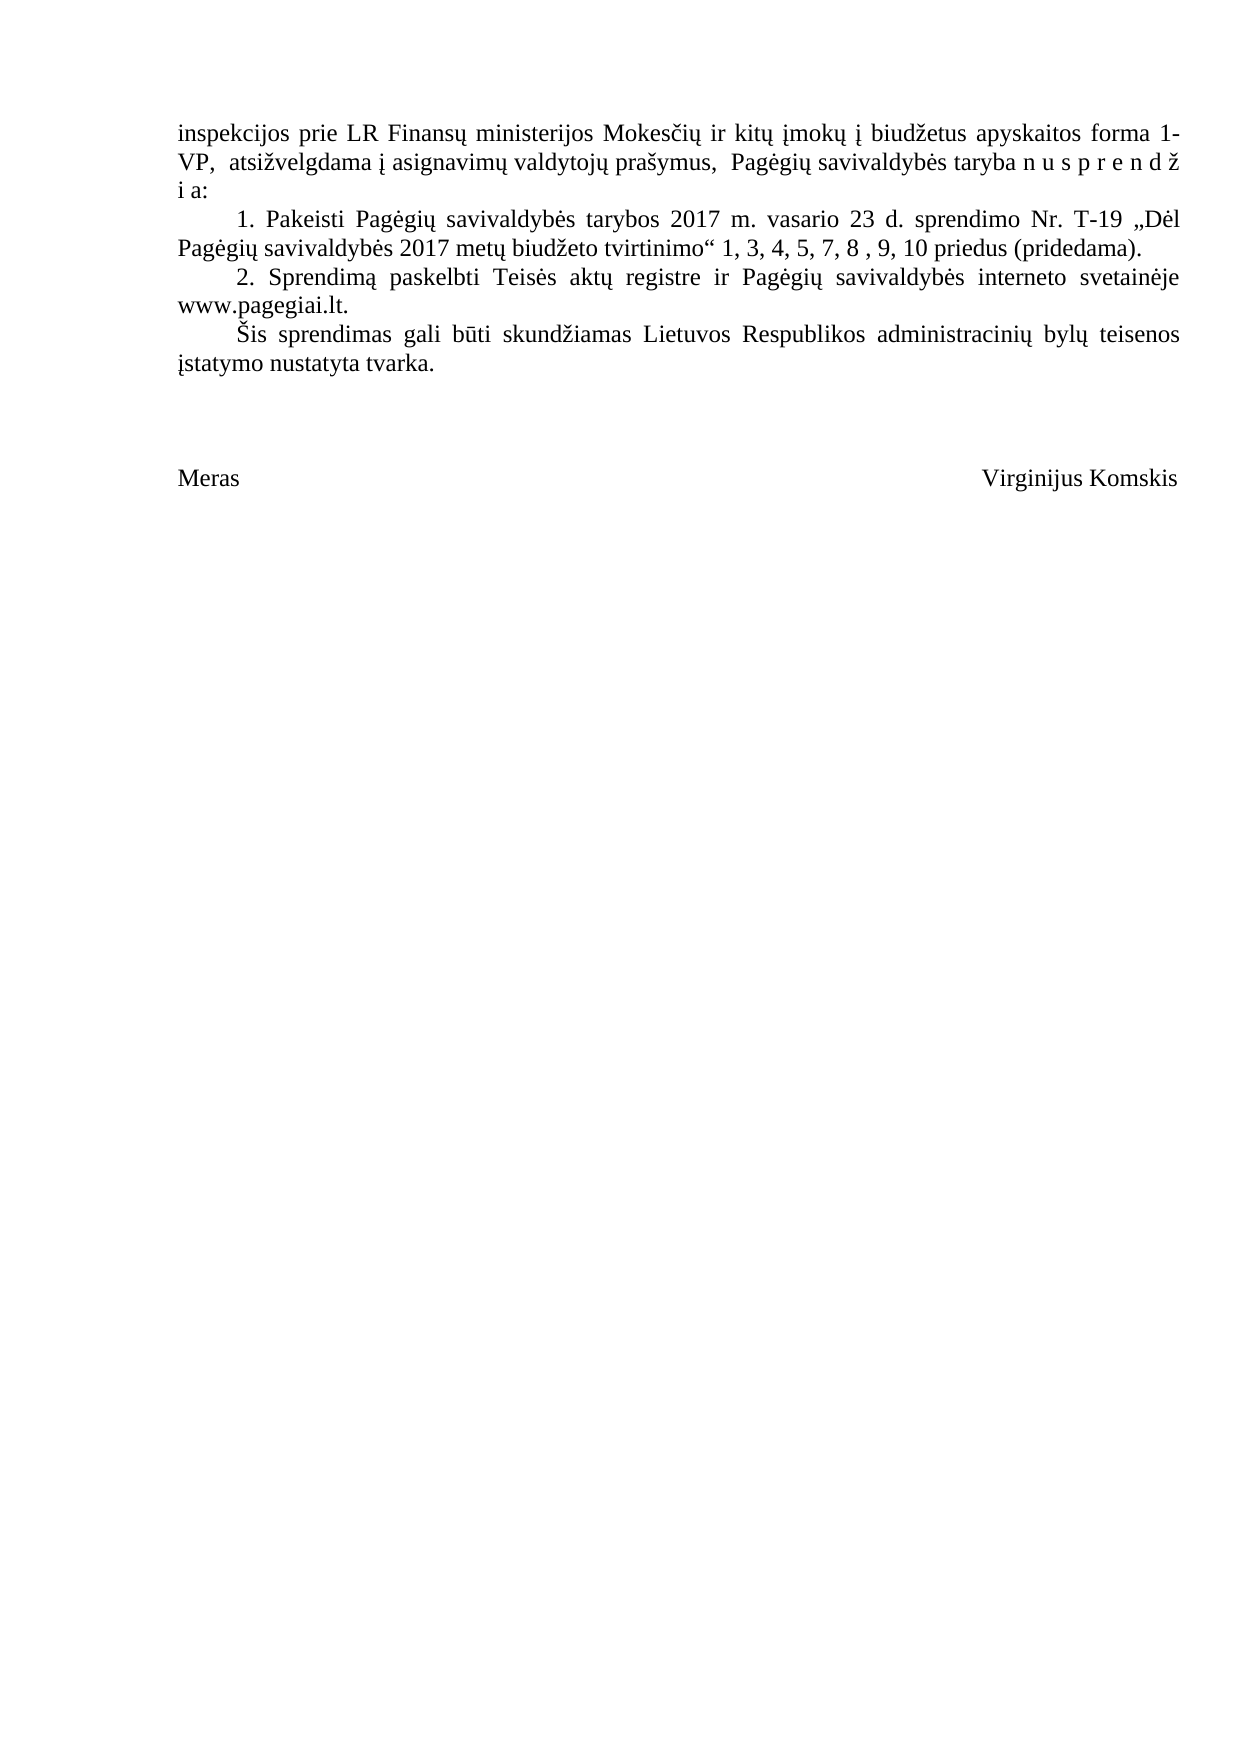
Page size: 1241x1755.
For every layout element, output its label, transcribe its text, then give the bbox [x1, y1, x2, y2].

text Meras Virginijus Komskis [177, 463, 1181, 492]
text 1. Pakeisti Pagėgių savivaldybės tarybos 2017 m. vasario 23 d. sprendimo Nr. T-19 „Dėl Pagėgių savivaldybės 2017 metų biudžeto tvirtinimo“ 1, 3, 4, 5, 7, 8 , 9, 10 priedus (pridedama). [177, 204, 1181, 262]
text 2. Sprendimą paskelbti Teisės aktų registre ir Pagėgių savivaldybės interneto svetainėje www.pagegiai.lt. [177, 262, 1181, 319]
text inspekcijos prie LR Finansų ministerijos Mokesčių ir kitų įmokų į biudžetus apyskaitos forma 1-VP, atsižvelgdama į asignavimų valdytojų prašymus, Pagėgių savivaldybės taryba n u s p r e n d ž i a: [177, 118, 1181, 204]
text Šis sprendimas gali būti skundžiamas Lietuvos Respublikos administracinių bylų teisenos įstatymo nustatyta tvarka. [177, 319, 1181, 377]
